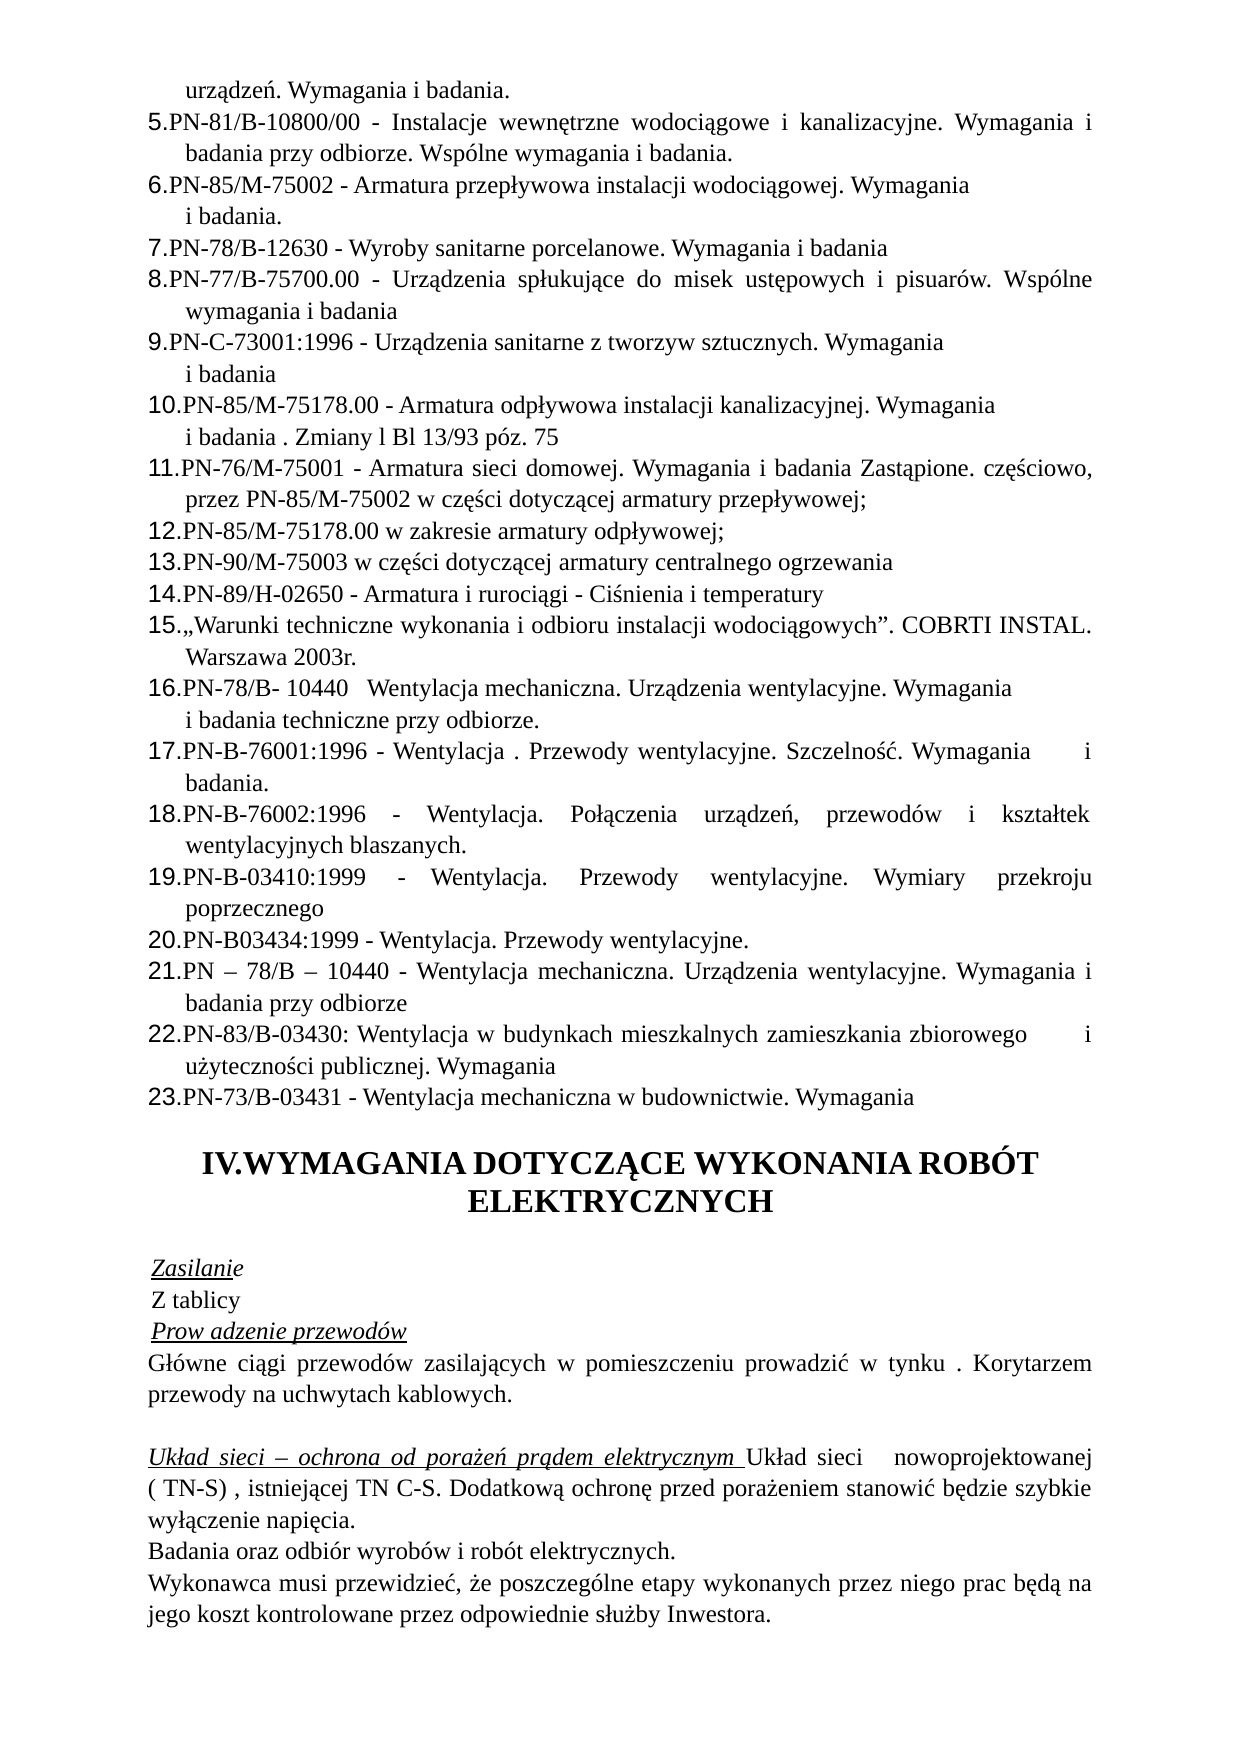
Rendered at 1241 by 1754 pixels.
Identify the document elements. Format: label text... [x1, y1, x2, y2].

list PN-77/B-75700.00 - Urządzenia spłukujące do misek ustępowych i pisuarów. Wspólne wymagania i badania [148, 262, 1093, 325]
list PN-B-76002:1996 - Wentylacja. Połączenia urządzeń, przewodów i kształtek wentylacyjnych blaszanych. [148, 797, 1093, 860]
list PN-C-73001:1996 - Urządzenia sanitarne z tworzyw sztucznych. Wymagania i badania [148, 325, 1093, 388]
text Badania oraz odbiór wyrobów i robót elektrycznych. [148, 1534, 1093, 1566]
list PN-76/M-75001 - Armatura sieci domowej. Wymagania i badania Zastąpione. częściowo, przez PN-85/M-75002 w części dotyczącej armatury przepływowej; [148, 451, 1093, 514]
list PN-73/B-03431 - Wentylacja mechaniczna w budownictwie. Wymagania [148, 1080, 1093, 1112]
list PN-90/M-75003 w części dotyczącej armatury centralnego ogrzewania [148, 546, 1093, 577]
list PN-85/M-75178.00 - Armatura odpływowa instalacji kanalizacyjnej. Wymagania i badania . Zmiany l Bl 13/93 póz. 75 [148, 388, 1093, 451]
list PN-B-03410:1999 - Wentylacja. Przewody wentylacyjne. Wymiary przekroju poprzecznego [148, 860, 1093, 923]
text Z tablicy [151, 1283, 565, 1314]
list PN-89/H-02650 - Armatura i rurociągi - Ciśnienia i temperatury [148, 577, 1093, 608]
text IV.WYMAGANIA DOTYCZĄCE WYKONANIA ROBÓT ELEKTRYCZNYCH [148, 1143, 1093, 1220]
list PN-78/B-12630 - Wyroby sanitarne porcelanowe. Wymagania i badania [148, 231, 1093, 262]
list PN-78/B- 10440 Wentylacja mechaniczna. Urządzenia wentylacyjne. Wymagania i badania techniczne przy odbiorze. [148, 671, 1093, 734]
list urządzeń. Wymagania i badania. [148, 74, 1093, 105]
list PN-B03434:1999 - Wentylacja. Przewody wentylacyjne. [148, 923, 1093, 954]
text Układ sieci – ochrona od porażeń prądem elektrycznym Układ sieci nowoprojektowanej ( TN-S) , istniejącej TN C-S. Dodatkową ochronę przed porażeniem stanowić będzie szybkie wyłączenie napięcia. [148, 1440, 1093, 1534]
list PN-85/M-75178.00 w zakresie armatury odpływowej; [148, 514, 1093, 546]
list PN – 78/B – 10440 - Wentylacja mechaniczna. Urządzenia wentylacyjne. Wymagania i badania przy odbiorze [148, 954, 1093, 1017]
text Prow adzenie przewodów [151, 1314, 565, 1346]
list PN-B-76001:1996 - Wentylacja . Przewody wentylacyjne. Szczelność. Wymagania i badania. [148, 734, 1093, 797]
list PN-83/B-03430: Wentylacja w budynkach mieszkalnych zamieszkania zbiorowego i użyteczności publicznej. Wymagania [148, 1017, 1093, 1080]
list PN-81/B-10800/00 - Instalacje wewnętrzne wodociągowe i kanalizacyjne. Wymagania i badania przy odbiorze. Wspólne wymagania i badania. [148, 105, 1093, 168]
text Wykonawca musi przewidzieć, że poszczególne etapy wykonanych przez niego prac będą na jego koszt kontrolowane przez odpowiednie służby Inwestora. [148, 1566, 1093, 1629]
text Zasilanie [151, 1251, 961, 1283]
text Główne ciągi przewodów zasilających w pomieszczeniu prowadzić w tynku . Korytarzem przewody na uchwytach kablowych. [148, 1346, 1093, 1409]
list „Warunki techniczne wykonania i odbioru instalacji wodociągowych”. COBRTI INSTAL. Warszawa 2003r. [148, 608, 1093, 671]
list PN-85/M-75002 - Armatura przepływowa instalacji wodociągowej. Wymagania i badania. [148, 168, 1093, 231]
